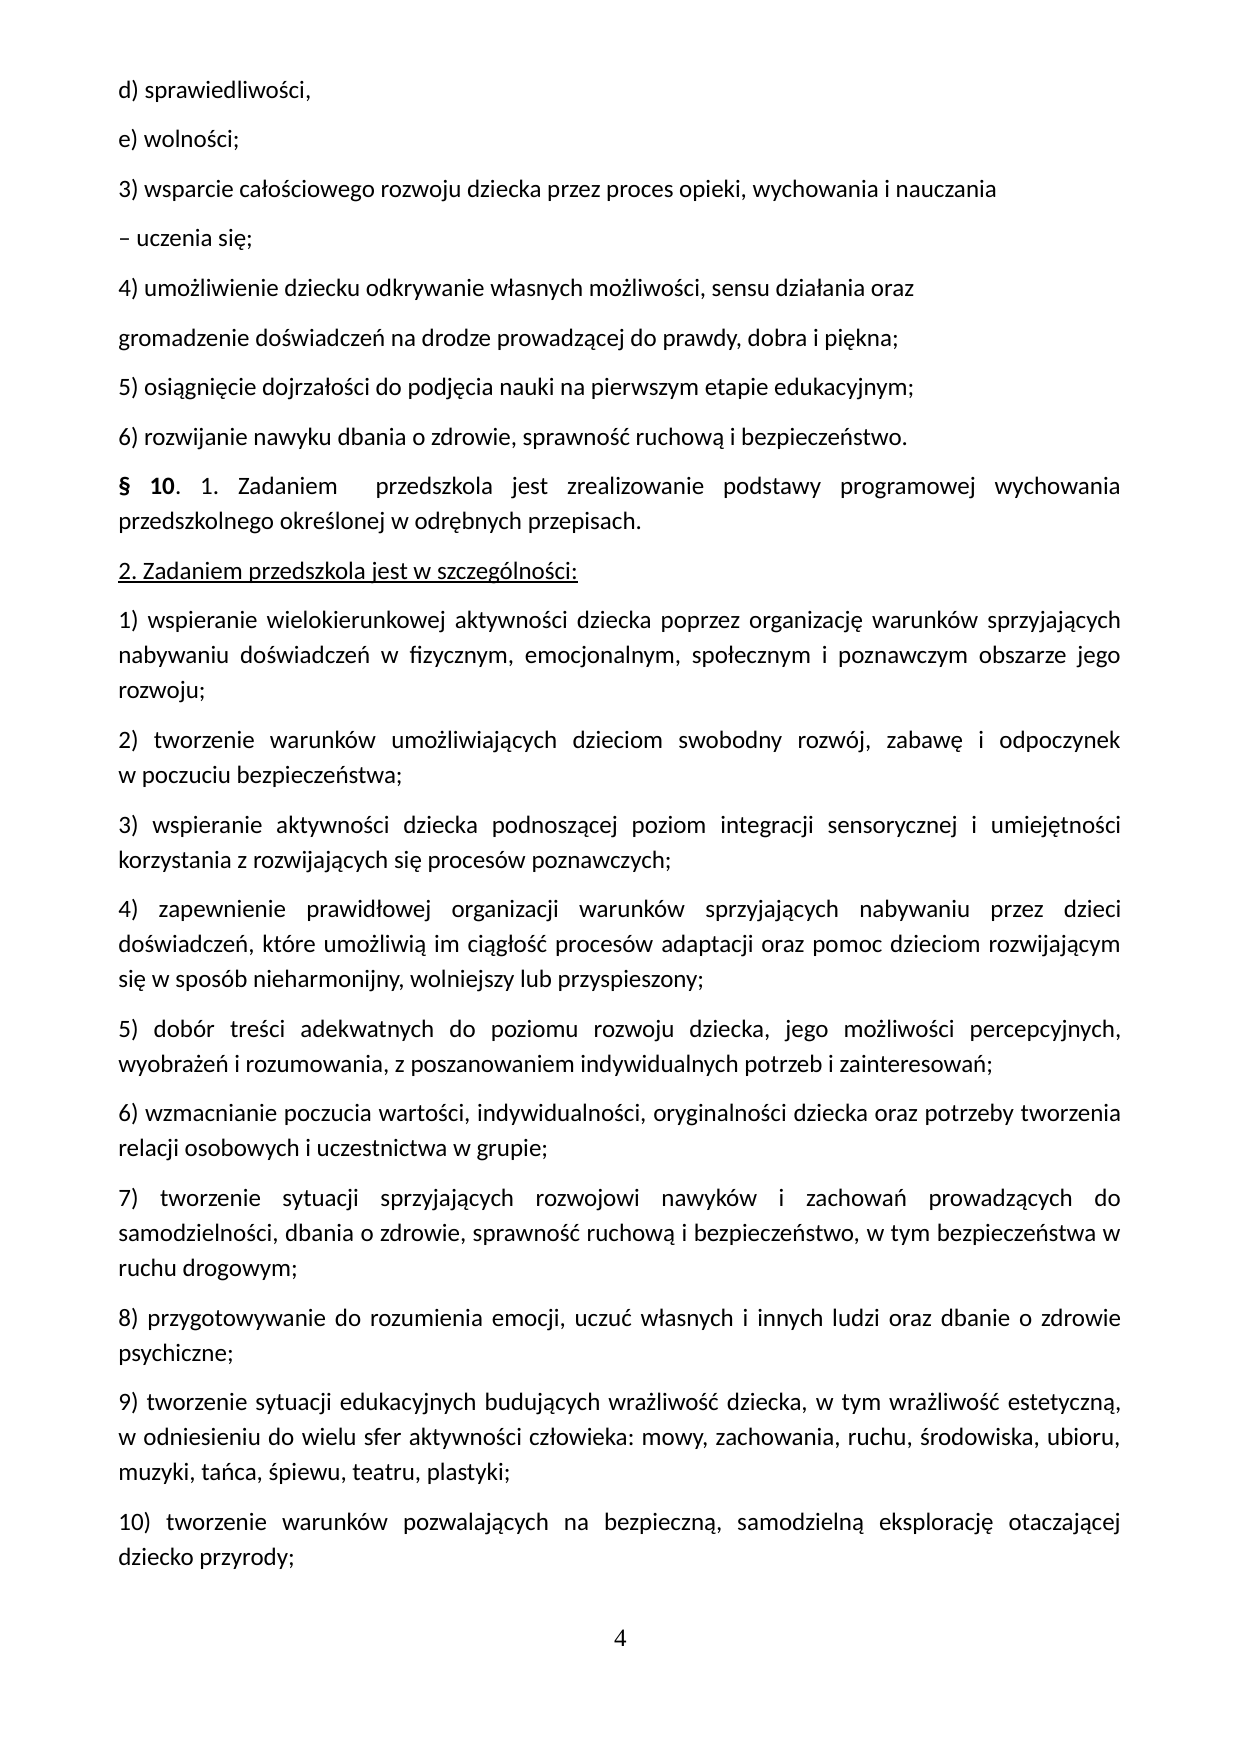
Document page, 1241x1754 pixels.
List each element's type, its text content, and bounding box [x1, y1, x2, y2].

text 4) umożliwienie dziecku odkrywanie własnych możliwości, sensu działania oraz [118, 272, 1122, 303]
text 3) wspieranie aktywności dziecka podnoszącej poziom integracji sensorycznej i umiejętności korzystania z rozwijających się procesów poznawczych; [118, 809, 1122, 874]
text 10) tworzenie warunków pozwalających na bezpieczną, samodzielną eksplorację otaczającej dziecko przyrody; [118, 1506, 1122, 1571]
text 1) wspieranie wielokierunkowej aktywności dziecka poprzez organizację warunków sprzyjających nabywaniu doświadczeń w fizycznym, emocjonalnym, społecznym i poznawczym obszarze jego rozwoju; [118, 604, 1122, 705]
text 5) dobór treści adekwatnych do poziomu rozwoju dziecka, jego możliwości percepcyjnych, wyobrażeń i rozumowania, z poszanowaniem indywidualnych potrzeb i zainteresowań; [118, 1013, 1122, 1078]
text 5) osiągnięcie dojrzałości do podjęcia nauki na pierwszym etapie edukacyjnym; [118, 371, 1122, 402]
text 3) wsparcie całościowego rozwoju dziecka przez proces opieki, wychowania i nauczania [118, 173, 1122, 203]
text 7) tworzenie sytuacji sprzyjających rozwojowi nawyków i zachowań prowadzących do samodzielności, dbania o zdrowie, sprawność ruchową i bezpieczeństwo, w tym bezpieczeństwa w ruchu drogowym; [118, 1182, 1122, 1283]
text 8) przygotowywanie do rozumienia emocji, uczuć własnych i innych ludzi oraz dbanie o zdrowie psychiczne; [118, 1302, 1122, 1367]
text 6) wzmacnianie poczucia wartości, indywidualności, oryginalności dziecka oraz potrzeby tworzenia relacji osobowych i uczestnictwa w grupie; [118, 1097, 1122, 1163]
text 2. Zadaniem przedszkola jest w szczególności: [118, 555, 1122, 586]
text 2) tworzenie warunków umożliwiających dzieciom swobodny rozwój, zabawę i odpoczynek w poczuciu bezpieczeństwa; [118, 724, 1122, 790]
text d) sprawiedliwości, [118, 74, 1122, 104]
text – uczenia się; [118, 222, 1122, 253]
text e) wolności; [118, 123, 1122, 154]
text gromadzenie doświadczeń na drodze prowadzącej do prawdy, dobra i piękna; [118, 322, 1122, 352]
text 9) tworzenie sytuacji edukacyjnych budujących wrażliwość dziecka, w tym wrażliwość estetyczną, w odniesieniu do wielu sfer aktywności człowieka: mowy, zachowania, ruchu, środowiska, ubioru, muzyki, tańca, śpiewu, teatru, plastyki; [118, 1386, 1122, 1487]
text 4) zapewnienie prawidłowej organizacji warunków sprzyjających nabywaniu przez dzieci doświadczeń, które umożliwią im ciągłość procesów adaptacji oraz pomoc dzieciom rozwijającym się w sposób nieharmonijny, wolniejszy lub przyspieszony; [118, 893, 1122, 994]
text 6) rozwijanie nawyku dbania o zdrowie, sprawność ruchową i bezpieczeństwo. [118, 421, 1122, 451]
text § 10. 1. Zadaniem przedszkola jest zrealizowanie podstawy programowej wychowania przedszkolnego określonej w odrębnych przepisach. [118, 470, 1122, 536]
